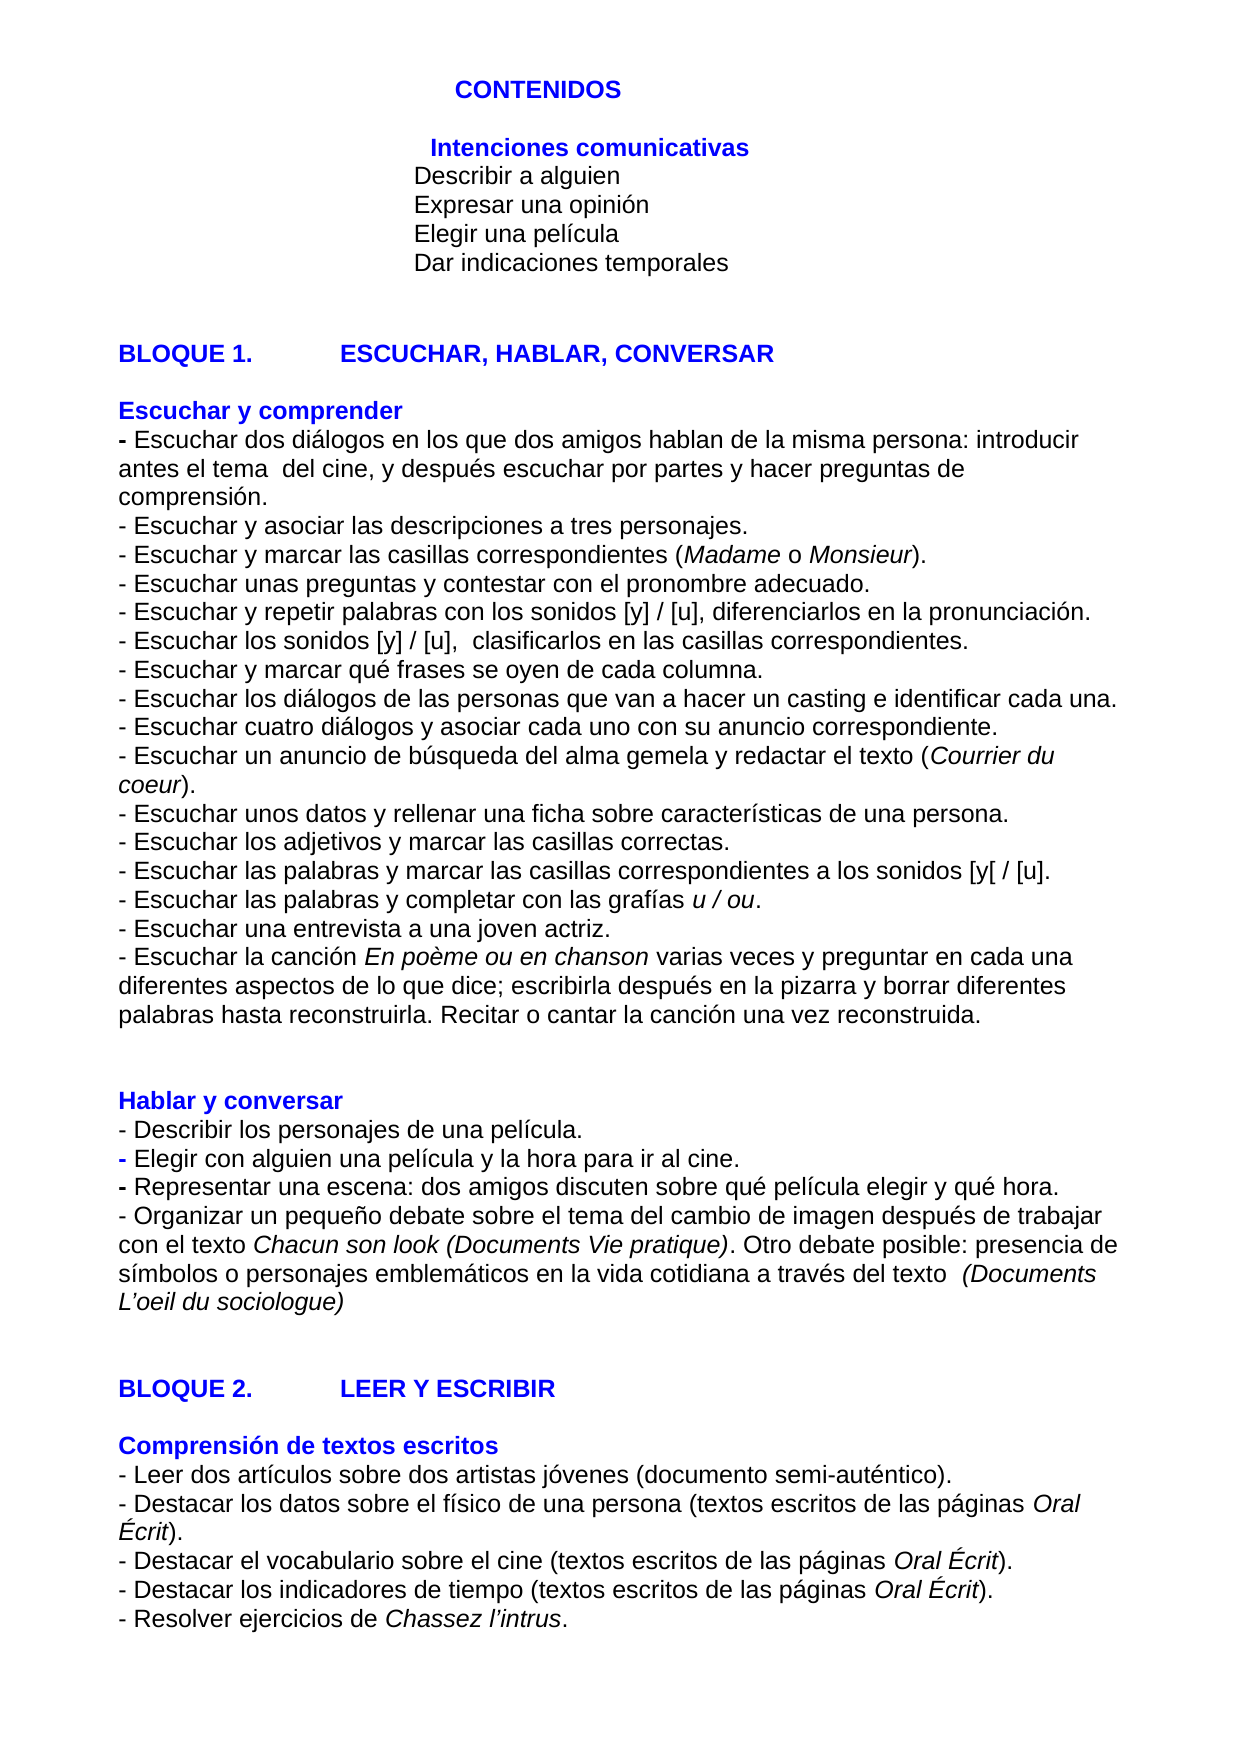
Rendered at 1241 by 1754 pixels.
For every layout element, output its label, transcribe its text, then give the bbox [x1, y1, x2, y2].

text - Destacar los datos sobre el físico de una persona (textos escritos de las páginas Oral Écrit). [118, 1488, 1122, 1546]
text - Escuchar unos datos y rellenar una ficha sobre características de una persona. [118, 798, 1122, 827]
text CONTENIDOS [413, 75, 1122, 104]
text Comprensión de textos escritos [118, 1431, 1122, 1460]
text - Escuchar las palabras y marcar las casillas correspondientes a los sonidos [y[ / [u]. [118, 856, 1122, 885]
text - Describir los personajes de una película. [118, 1115, 1122, 1143]
text - Escuchar las palabras y completar con las grafías u / ou. [118, 885, 1122, 913]
text - Escuchar y marcar las casillas correspondientes (Madame o Monsieur). [118, 540, 1122, 568]
text BLOQUE 2. LEER Y ESCRIBIR [118, 1373, 1122, 1402]
text - Destacar los indicadores de tiempo (textos escritos de las páginas Oral Écrit). [118, 1575, 1122, 1603]
text - Escuchar cuatro diálogos y asociar cada uno con su anuncio correspondiente. [118, 712, 1122, 741]
text - Escuchar dos diálogos en los que dos amigos hablan de la misma persona: introducir antes el tema del cine, y después escuchar por partes y hacer preguntas de comprensión. [118, 425, 1122, 511]
text - Representar una escena: dos amigos discuten sobre qué película elegir y qué hora. [118, 1172, 1122, 1201]
text Dar indicaciones temporales [118, 247, 1122, 276]
text - Escuchar y marcar qué frases se oyen de cada columna. [118, 655, 1122, 683]
text - Escuchar los sonidos [y] / [u], clasificarlos en las casillas correspondientes. [118, 626, 1122, 655]
text - Organizar un pequeño debate sobre el tema del cambio de imagen después de trabajar con el texto Chacun son look (Documents Vie pratique). Otro debate posible: presencia de símbolos o personajes emblemáticos en la vida cotidiana a través del texto (Documents L’oeil du sociologue) [118, 1201, 1122, 1316]
text - Escuchar unas preguntas y contestar con el pronombre adecuado. [118, 568, 1122, 597]
text - Escuchar la canción En poème ou en chanson varias veces y preguntar en cada una diferentes aspectos de lo que dice; escribirla después en la pizarra y borrar diferentes palabras hasta reconstruirla. Recitar o cantar la canción una vez reconstruida. [118, 942, 1122, 1028]
text - Leer dos artículos sobre dos artistas jóvenes (documento semi-auténtico). [118, 1460, 1122, 1488]
text Intenciones comunicativas [118, 132, 1122, 161]
text Hablar y conversar [118, 1086, 1122, 1115]
text BLOQUE 1. ESCUCHAR, HABLAR, CONVERSAR [118, 338, 1122, 367]
text - Escuchar un anuncio de búsqueda del alma gemela y redactar el texto (Courrier du coeur). [118, 741, 1122, 798]
text - Escuchar y repetir palabras con los sonidos [y] / [u], diferenciarlos en la pronunciación. [118, 597, 1122, 626]
text - Resolver ejercicios de Chassez l’intrus. [118, 1603, 1122, 1632]
text - Destacar el vocabulario sobre el cine (textos escritos de las páginas Oral Écrit). [118, 1546, 1122, 1575]
text - Escuchar y asociar las descripciones a tres personajes. [118, 511, 1122, 540]
text - Escuchar los adjetivos y marcar las casillas correctas. [118, 827, 1122, 856]
text - Escuchar una entrevista a una joven actriz. [118, 913, 1122, 942]
text Elegir una película [118, 219, 1122, 247]
text Expresar una opinión [118, 190, 1122, 219]
text Escuchar y comprender [118, 396, 1122, 425]
text Describir a alguien [118, 161, 1122, 190]
text - Escuchar los diálogos de las personas que van a hacer un casting e identificar cada una. [118, 683, 1122, 712]
text - Elegir con alguien una película y la hora para ir al cine. [118, 1143, 1122, 1172]
